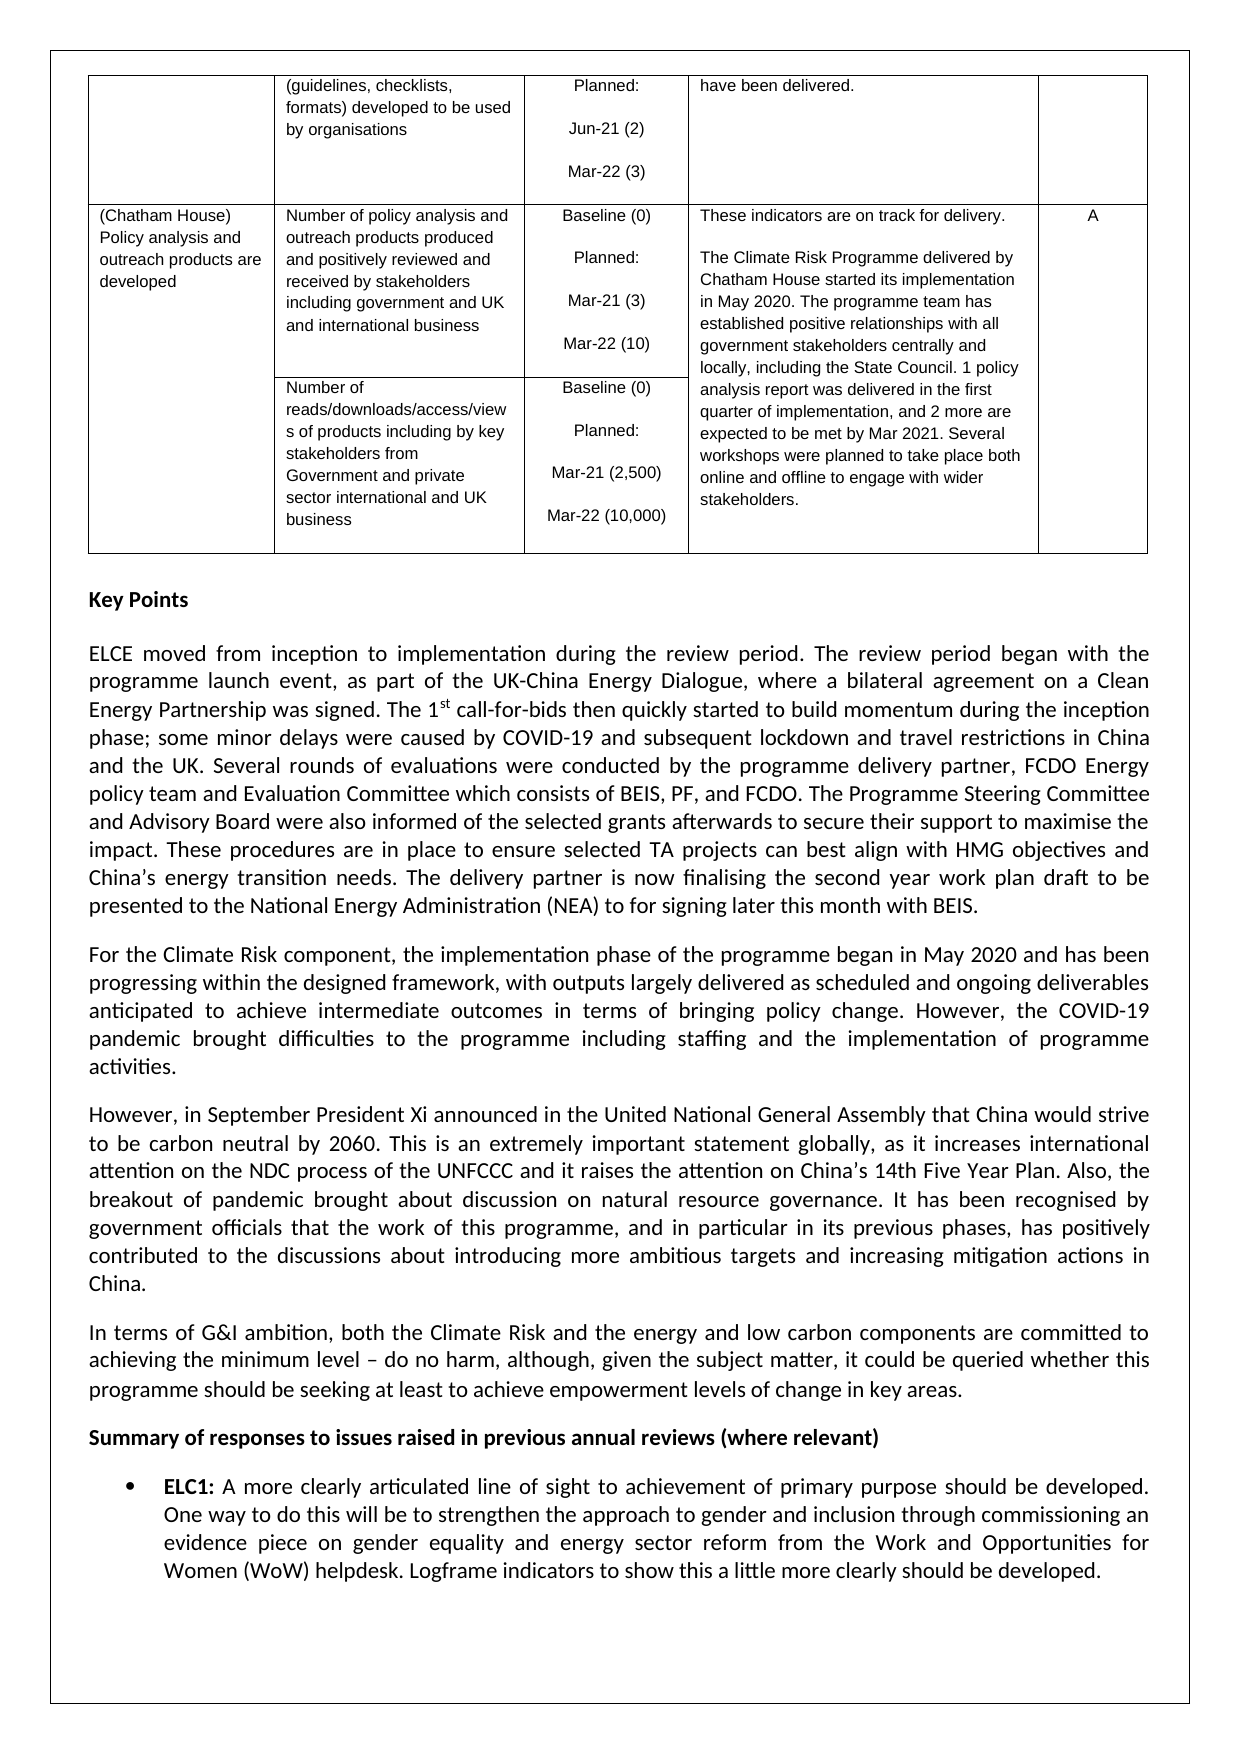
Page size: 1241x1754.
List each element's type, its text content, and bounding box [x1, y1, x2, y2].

text Key Points [89, 553, 1152, 614]
table_cell Number of reads/downloads/access/views of products including by key stakeholders from Government and private sector international and UK business [275, 378, 524, 552]
table_cell Planned: Jun-21 (2) Mar-22 (3) [525, 76, 688, 204]
text ELCE moved from inception to implementation during the review period. The review period began with the programme launch event, as part of the UK-China Energy Dialogue, where a bilateral agreement on a Clean Energy Partnership was signed. The 1st call-for-bids then quickly started to build momentum during the inception phase; some minor delays were caused by COVID-19 and subsequent lockdown and travel restrictions in China and the UK. Several rounds of evaluations were conducted by the programme delivery partner, FCDO Energy policy team and Evaluation Committee which consists of BEIS, PF, and FCDO. The Programme Steering Committee and Advisory Board were also informed of the selected grants afterwards to secure their support to maximise the impact. These procedures are in place to ensure selected TA projects can best align with HMG objectives and China’s energy transition needs. The delivery partner is now finalising the second year work plan draft to be presented to the National Energy Administration (NEA) to for signing later this month with BEIS. [89, 639, 1152, 919]
table_cell A [1039, 205, 1147, 552]
list ELC1: A more clearly articulated line of sight to achievement of primary purpose should be developed. One way to do this will be to strengthen the approach to gender and inclusion through commissioning an evidence piece on gender equality and energy sector reform from the Work and Opportunities for Women (WoW) helpdesk. Logframe indicators to show this a little more clearly should be developed. [126, 1472, 1152, 1584]
text Summary of responses to issues raised in previous annual reviews (where relevant) [89, 1423, 1152, 1452]
table_cell Baseline (0) Planned: Mar-21 (3) Mar-22 (10) [525, 205, 688, 377]
text In terms of G&I ambition, both the Climate Risk and the energy and low carbon components are committed to achieving the minimum level – do no harm, although, given the subject matter, it could be queried whether this programme should be seeking at least to achieve empowerment levels of change in key areas. [89, 1318, 1152, 1403]
table_cell Number of policy analysis and outreach products produced and positively reviewed and received by stakeholders including government and UK and international business [275, 205, 524, 377]
table_cell Baseline (0) Planned: Mar-21 (2,500) Mar-22 (10,000) [525, 378, 688, 552]
table_cell [89, 76, 274, 204]
table_cell [1039, 76, 1147, 204]
table_cell have been delivered. [689, 76, 1038, 204]
text However, in September President Xi announced in the United National General Assembly that China would strive to be carbon neutral by 2060. This is an extremely important statement globally, as it increases international attention on the NDC process of the UNFCCC and it raises the attention on China’s 14th Five Year Plan. Also, the breakout of pandemic brought about discussion on natural resource governance. It has been recognised by government officials that the work of this programme, and in particular in its previous phases, has positively contributed to the discussions about introducing more ambitious targets and increasing mitigation actions in China. [89, 1101, 1152, 1297]
table_cell (guidelines, checklists, formats) developed to be used by organisations [275, 76, 524, 204]
text For the Climate Risk component, the implementation phase of the programme began in May 2020 and has been progressing within the designed framework, with outputs largely delivered as scheduled and ongoing deliverables anticipated to achieve intermediate outcomes in terms of bringing policy change. However, the COVID-19 pandemic brought difficulties to the programme including staffing and the implementation of programme activities. [89, 940, 1152, 1080]
table_cell These indicators are on track for delivery. The Climate Risk Programme delivered by Chatham House started its implementation in May 2020. The programme team has established positive relationships with all government stakeholders centrally and locally, including the State Council. 1 policy analysis report was delivered in the first quarter of implementation, and 2 more are expected to be met by Mar 2021. Several workshops were planned to take place both online and offline to engage with wider stakeholders. [689, 205, 1038, 552]
table_cell (Chatham House) Policy analysis and outreach products are developed [89, 205, 274, 552]
